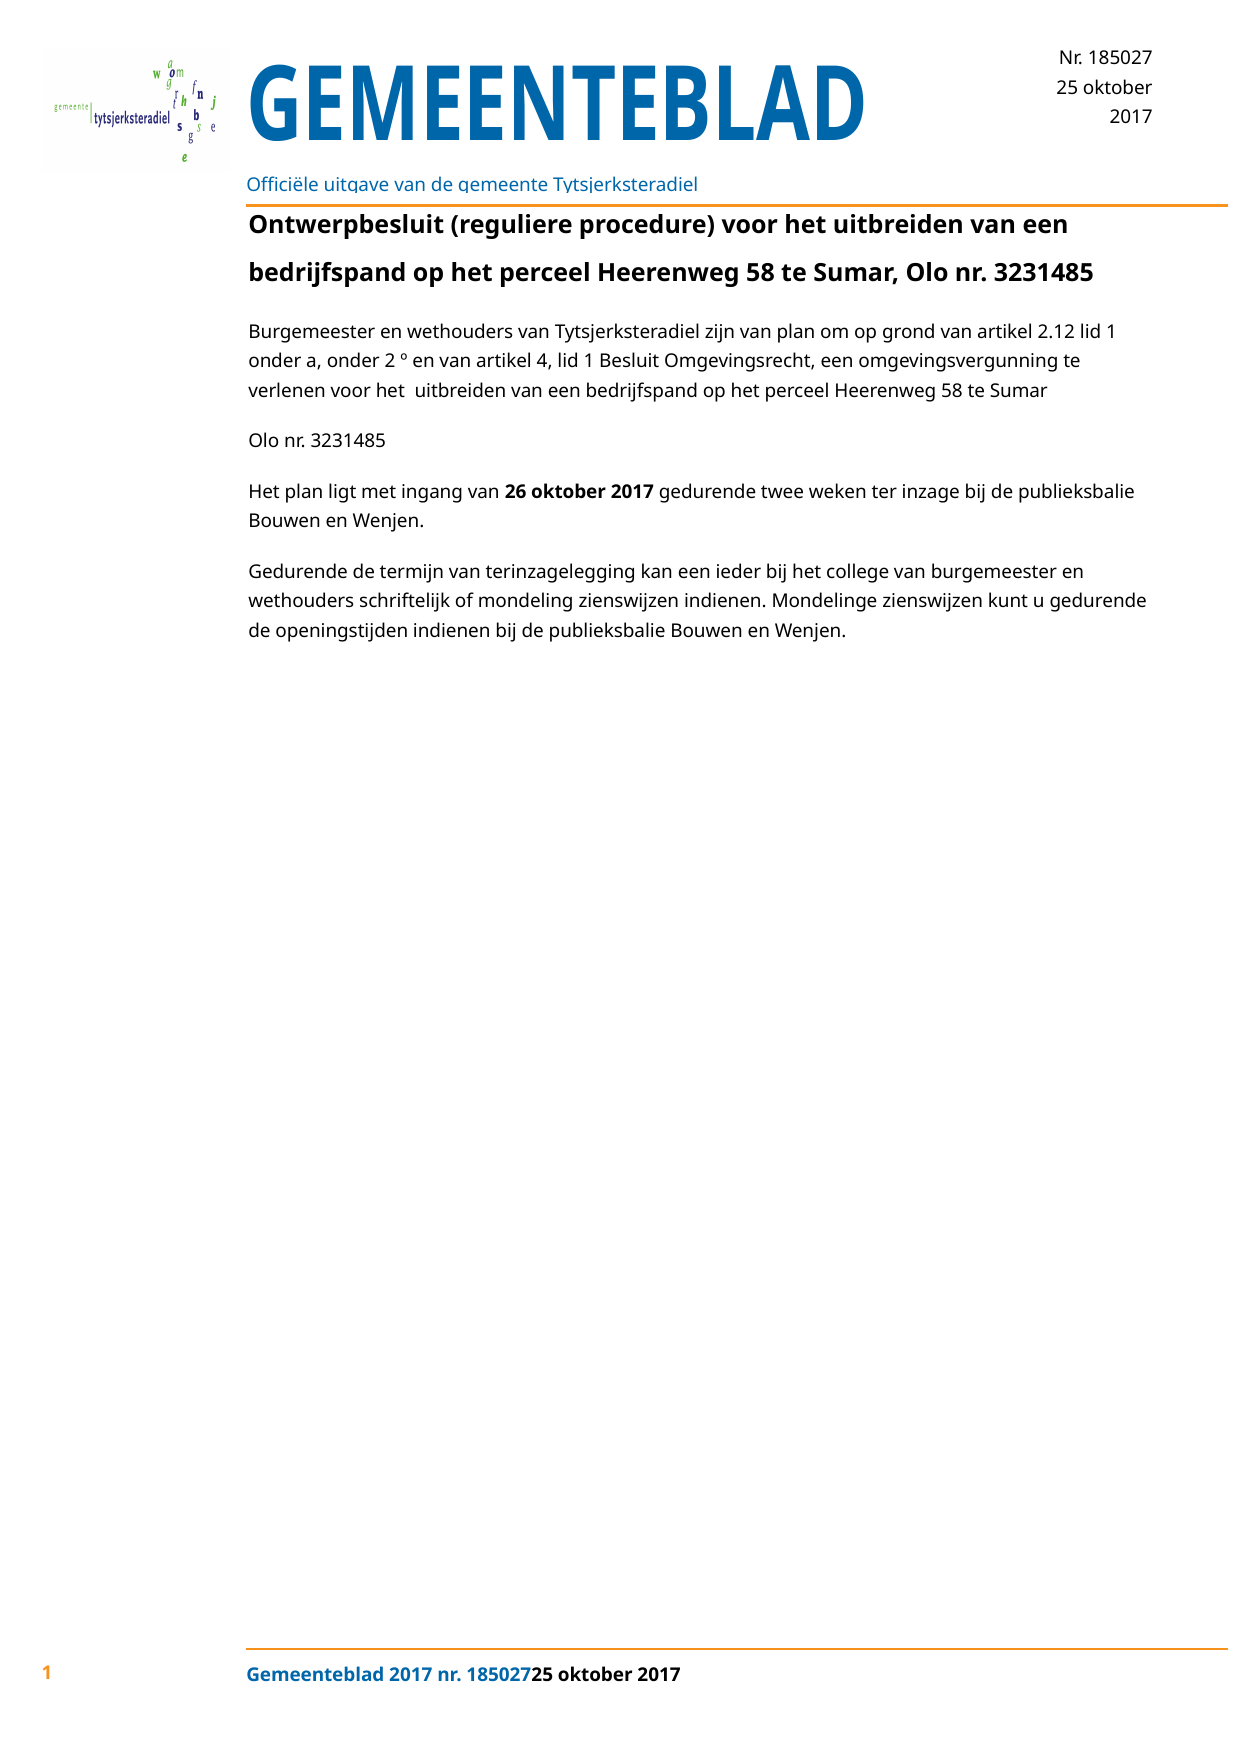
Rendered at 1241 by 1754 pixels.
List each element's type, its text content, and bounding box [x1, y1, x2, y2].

text Het plan ligt met ingang van 26 oktober 2017 gedurende twee weken ter inzage bij de publieksbalie Bouwen en Wenjen. [248, 478, 1152, 533]
picture [41, 47, 231, 172]
text Gedurende de termijn van terinzagelegging kan een ieder bij het college van burgemeester en wethouders schriftelijk of mondeling zienswijzen indienen. Mondelinge zienswijzen kunt u gedurende de openingstijden indienen bij de publieksbalie Bouwen en Wenjen. [248, 558, 1152, 643]
text Burgemeester en wethouders van Tytsjerksteradiel zijn van plan om op grond van artikel 2.12 lid 1 onder a, onder 2 º en van artikel 4, lid 1 Besluit Omgevingsrecht, een omgevingsvergunning te verlenen voor het uitbreiden van een bedrijfspand op het perceel Heerenweg 58 te Sumar [248, 318, 1152, 403]
text Ontwerpbesluit (reguliere procedure) voor het uitbreiden van een bedrijfspand op het perceel Heerenweg 58 te Sumar, Olo nr. 3231485 [248, 207, 1152, 288]
text Olo nr. 3231485 [248, 427, 1152, 453]
